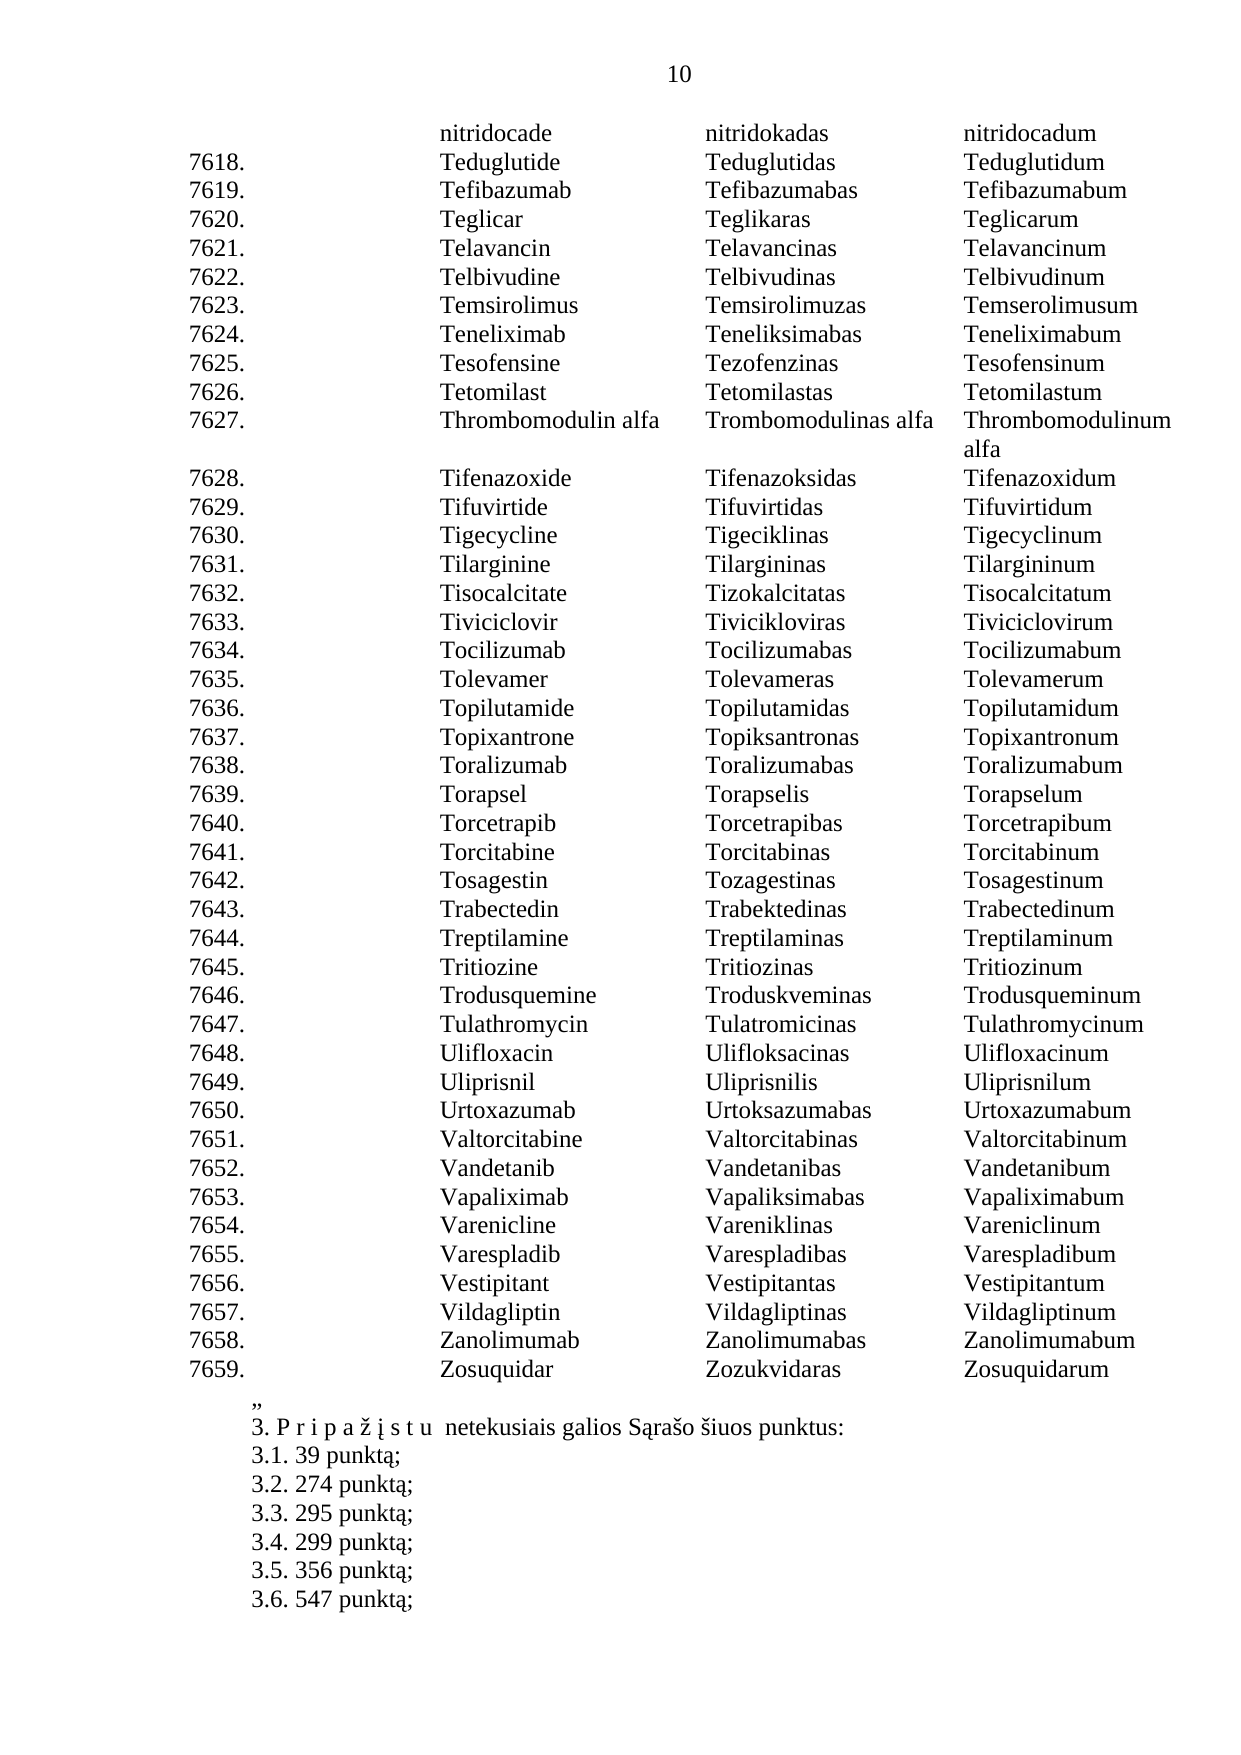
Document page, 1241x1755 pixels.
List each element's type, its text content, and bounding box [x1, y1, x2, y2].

table_cell 7645. [177, 952, 428, 981]
table_cell Torapsel [428, 779, 694, 808]
table_cell Tiviciclovir [428, 607, 694, 636]
table_cell Zanolimumab [428, 1326, 694, 1354]
table_cell Vareniklinas [694, 1211, 952, 1239]
table_cell Tetomilastum [952, 377, 1204, 406]
table_cell Vestipitantum [952, 1268, 1204, 1297]
table_cell Valtorcitabinas [694, 1124, 952, 1153]
table_cell Torapselum [952, 779, 1204, 808]
table_cell 7632. [177, 578, 428, 607]
table_cell Trombomodulinas alfa [694, 406, 952, 463]
text 3.2. 274 punktą; [177, 1469, 1181, 1498]
table_cell Tilargininas [694, 549, 952, 578]
table_cell Tifenazoxide [428, 463, 694, 492]
table_cell Tigecyclinum [952, 521, 1204, 549]
table_cell 7649. [177, 1067, 428, 1096]
table_cell 7633. [177, 607, 428, 636]
table_cell 7625. [177, 348, 428, 377]
table_cell Telbivudinum [952, 262, 1204, 291]
table_cell Topixantrone [428, 722, 694, 751]
table_cell 7642. [177, 866, 428, 894]
table_cell Tisocalcitatum [952, 578, 1204, 607]
table_cell Tifuvirtidas [694, 492, 952, 521]
table_cell Tifenazoksidas [694, 463, 952, 492]
table_cell Tigecycline [428, 521, 694, 549]
table_cell nitridokadas [694, 118, 952, 147]
table_cell Varenicline [428, 1211, 694, 1239]
table_cell Vapaliksimabas [694, 1182, 952, 1211]
table_cell 7655. [177, 1239, 428, 1268]
table_cell Torcitabine [428, 837, 694, 866]
table_cell Vildagliptinum [952, 1297, 1204, 1326]
table_cell Tesofensinum [952, 348, 1204, 377]
table_cell Temsirolimuzas [694, 291, 952, 319]
table_cell 7631. [177, 549, 428, 578]
table_cell 7629. [177, 492, 428, 521]
table_cell Tritiozinas [694, 952, 952, 981]
table_cell Vapaliximabum [952, 1182, 1204, 1211]
table_cell Tigeciklinas [694, 521, 952, 549]
table_cell Toralizumab [428, 751, 694, 779]
table_cell Toralizumabas [694, 751, 952, 779]
text 3.4. 299 punktą; [177, 1527, 1181, 1556]
table_cell Treptilaminum [952, 923, 1204, 952]
table_cell Telbivudinas [694, 262, 952, 291]
table_cell 7654. [177, 1211, 428, 1239]
table_cell nitridocade [428, 118, 694, 147]
text 3.3. 295 punktą; [177, 1498, 1181, 1527]
table_cell 7648. [177, 1038, 428, 1067]
table_cell 7646. [177, 981, 428, 1009]
table_cell Tiviciclovirum [952, 607, 1204, 636]
table_cell Tifuvirtide [428, 492, 694, 521]
table_cell Teneliximabum [952, 319, 1204, 348]
table_cell Urtoksazumabas [694, 1096, 952, 1124]
table_cell 7651. [177, 1124, 428, 1153]
table_cell Varespladibum [952, 1239, 1204, 1268]
table_cell Toralizumabum [952, 751, 1204, 779]
table_cell Trabectedinum [952, 894, 1204, 923]
table_cell 7658. [177, 1326, 428, 1354]
table_cell 7647. [177, 1009, 428, 1038]
table_cell 7626. [177, 377, 428, 406]
table_cell Tulatromicinas [694, 1009, 952, 1038]
table_cell Zosuquidarum [952, 1354, 1204, 1383]
table_cell Trabektedinas [694, 894, 952, 923]
table_cell Teduglutide [428, 147, 694, 176]
table_cell 7627. [177, 406, 428, 463]
table_cell 7628. [177, 463, 428, 492]
table_cell Tosagestin [428, 866, 694, 894]
table_cell Thrombomodulin alfa [428, 406, 694, 463]
table_cell Tisocalcitate [428, 578, 694, 607]
table_cell 7622. [177, 262, 428, 291]
table_cell Valtorcitabine [428, 1124, 694, 1153]
table_cell Ulifloxacin [428, 1038, 694, 1067]
table_cell 7618. [177, 147, 428, 176]
table_cell 7639. [177, 779, 428, 808]
table_cell 7656. [177, 1268, 428, 1297]
table_cell Varespladibas [694, 1239, 952, 1268]
table_cell 7630. [177, 521, 428, 549]
table_cell Tolevamerum [952, 664, 1204, 693]
table_cell Vildagliptinas [694, 1297, 952, 1326]
table_cell Vareniclinum [952, 1211, 1204, 1239]
table_cell Tetomilastas [694, 377, 952, 406]
table_cell nitridocadum [952, 118, 1204, 147]
table_cell Uliprisnil [428, 1067, 694, 1096]
table_cell Tulathromycinum [952, 1009, 1204, 1038]
table_cell Tocilizumab [428, 636, 694, 664]
table_cell Urtoxazumabum [952, 1096, 1204, 1124]
table_cell Valtorcitabinum [952, 1124, 1204, 1153]
table_cell Uliprisnilis [694, 1067, 952, 1096]
table_cell Tilarginine [428, 549, 694, 578]
table_cell Teduglutidas [694, 147, 952, 176]
table_cell Torcetrapibas [694, 808, 952, 837]
table_cell 7644. [177, 923, 428, 952]
table_cell Teduglutidum [952, 147, 1204, 176]
table_cell Varespladib [428, 1239, 694, 1268]
table_cell 7623. [177, 291, 428, 319]
table_cell Vildagliptin [428, 1297, 694, 1326]
table_cell Topilutamidum [952, 693, 1204, 722]
table_cell Teneliximab [428, 319, 694, 348]
table_cell Tolevameras [694, 664, 952, 693]
table_cell 7653. [177, 1182, 428, 1211]
table_cell Tulathromycin [428, 1009, 694, 1038]
table_cell Telbivudine [428, 262, 694, 291]
table_cell Torapselis [694, 779, 952, 808]
table_cell Teneliksimabas [694, 319, 952, 348]
table_cell Telavancinas [694, 233, 952, 262]
table_cell 7659. [177, 1354, 428, 1383]
text 3.6. 547 punktą; [177, 1584, 1181, 1613]
table_cell Topilutamide [428, 693, 694, 722]
table_cell 7621. [177, 233, 428, 262]
table_cell Teglicar [428, 204, 694, 233]
table_cell Tolevamer [428, 664, 694, 693]
table_cell Tifuvirtidum [952, 492, 1204, 521]
table_cell Temserolimusum [952, 291, 1204, 319]
table_cell Telavancinum [952, 233, 1204, 262]
table_cell Topiksantronas [694, 722, 952, 751]
table_cell 7637. [177, 722, 428, 751]
table_cell Trodusquemine [428, 981, 694, 1009]
table_cell Tritiozinum [952, 952, 1204, 981]
table_cell Torcetrapib [428, 808, 694, 837]
table_cell 7640. [177, 808, 428, 837]
table_cell Vandetanib [428, 1153, 694, 1182]
table_cell 7620. [177, 204, 428, 233]
table_cell Tozagestinas [694, 866, 952, 894]
table_cell Tetomilast [428, 377, 694, 406]
table_cell Tesofensine [428, 348, 694, 377]
table_cell Torcetrapibum [952, 808, 1204, 837]
table_cell Tizokalcitatas [694, 578, 952, 607]
table_cell 7636. [177, 693, 428, 722]
table_cell 7619. [177, 176, 428, 204]
table_cell Topixantronum [952, 722, 1204, 751]
table_cell Tefibazumabum [952, 176, 1204, 204]
table_cell Trodusqueminum [952, 981, 1204, 1009]
table_cell 7643. [177, 894, 428, 923]
table_cell Topilutamidas [694, 693, 952, 722]
table_cell 7641. [177, 837, 428, 866]
table_cell Vapaliximab [428, 1182, 694, 1211]
table_cell Troduskveminas [694, 981, 952, 1009]
table_cell Vandetanibum [952, 1153, 1204, 1182]
table_cell Ulifloksacinas [694, 1038, 952, 1067]
table_cell Temsirolimus [428, 291, 694, 319]
text 3.1. 39 punktą; [177, 1441, 1181, 1469]
table_cell Ulifloxacinum [952, 1038, 1204, 1067]
table_cell Torcitabinum [952, 837, 1204, 866]
table_cell Tivicikloviras [694, 607, 952, 636]
table_cell Zanolimumabum [952, 1326, 1204, 1354]
text „ [177, 1383, 1181, 1412]
table_cell Vestipitantas [694, 1268, 952, 1297]
table_cell Thrombomodulinum alfa [952, 406, 1204, 463]
table_cell Tocilizumabum [952, 636, 1204, 664]
table_cell 7635. [177, 664, 428, 693]
table_cell Zanolimumabas [694, 1326, 952, 1354]
table_cell Vandetanibas [694, 1153, 952, 1182]
table_cell Trabectedin [428, 894, 694, 923]
table_cell Tefibazumabas [694, 176, 952, 204]
table_cell [177, 118, 428, 147]
table_cell 7624. [177, 319, 428, 348]
table_cell Treptilamine [428, 923, 694, 952]
table_cell Telavancin [428, 233, 694, 262]
table_cell Teglicarum [952, 204, 1204, 233]
table_cell Urtoxazumab [428, 1096, 694, 1124]
table_cell 7650. [177, 1096, 428, 1124]
text 3.5. 356 punktą; [177, 1556, 1181, 1584]
table_cell Tilargininum [952, 549, 1204, 578]
table_cell 7657. [177, 1297, 428, 1326]
table_cell Torcitabinas [694, 837, 952, 866]
table_cell Zozukvidaras [694, 1354, 952, 1383]
table_cell 7652. [177, 1153, 428, 1182]
table_cell Tocilizumabas [694, 636, 952, 664]
table_cell Tifenazoxidum [952, 463, 1204, 492]
table_cell Tezofenzinas [694, 348, 952, 377]
table_cell Tefibazumab [428, 176, 694, 204]
table_cell Tosagestinum [952, 866, 1204, 894]
table_cell Uliprisnilum [952, 1067, 1204, 1096]
table_cell 7634. [177, 636, 428, 664]
table_cell Treptilaminas [694, 923, 952, 952]
table_cell Teglikaras [694, 204, 952, 233]
table_cell 7638. [177, 751, 428, 779]
table_cell Zosuquidar [428, 1354, 694, 1383]
table_cell Tritiozine [428, 952, 694, 981]
table_cell Vestipitant [428, 1268, 694, 1297]
text 3. Pripažįstu netekusiais galios Sąrašo šiuos punktus: [177, 1412, 1181, 1441]
